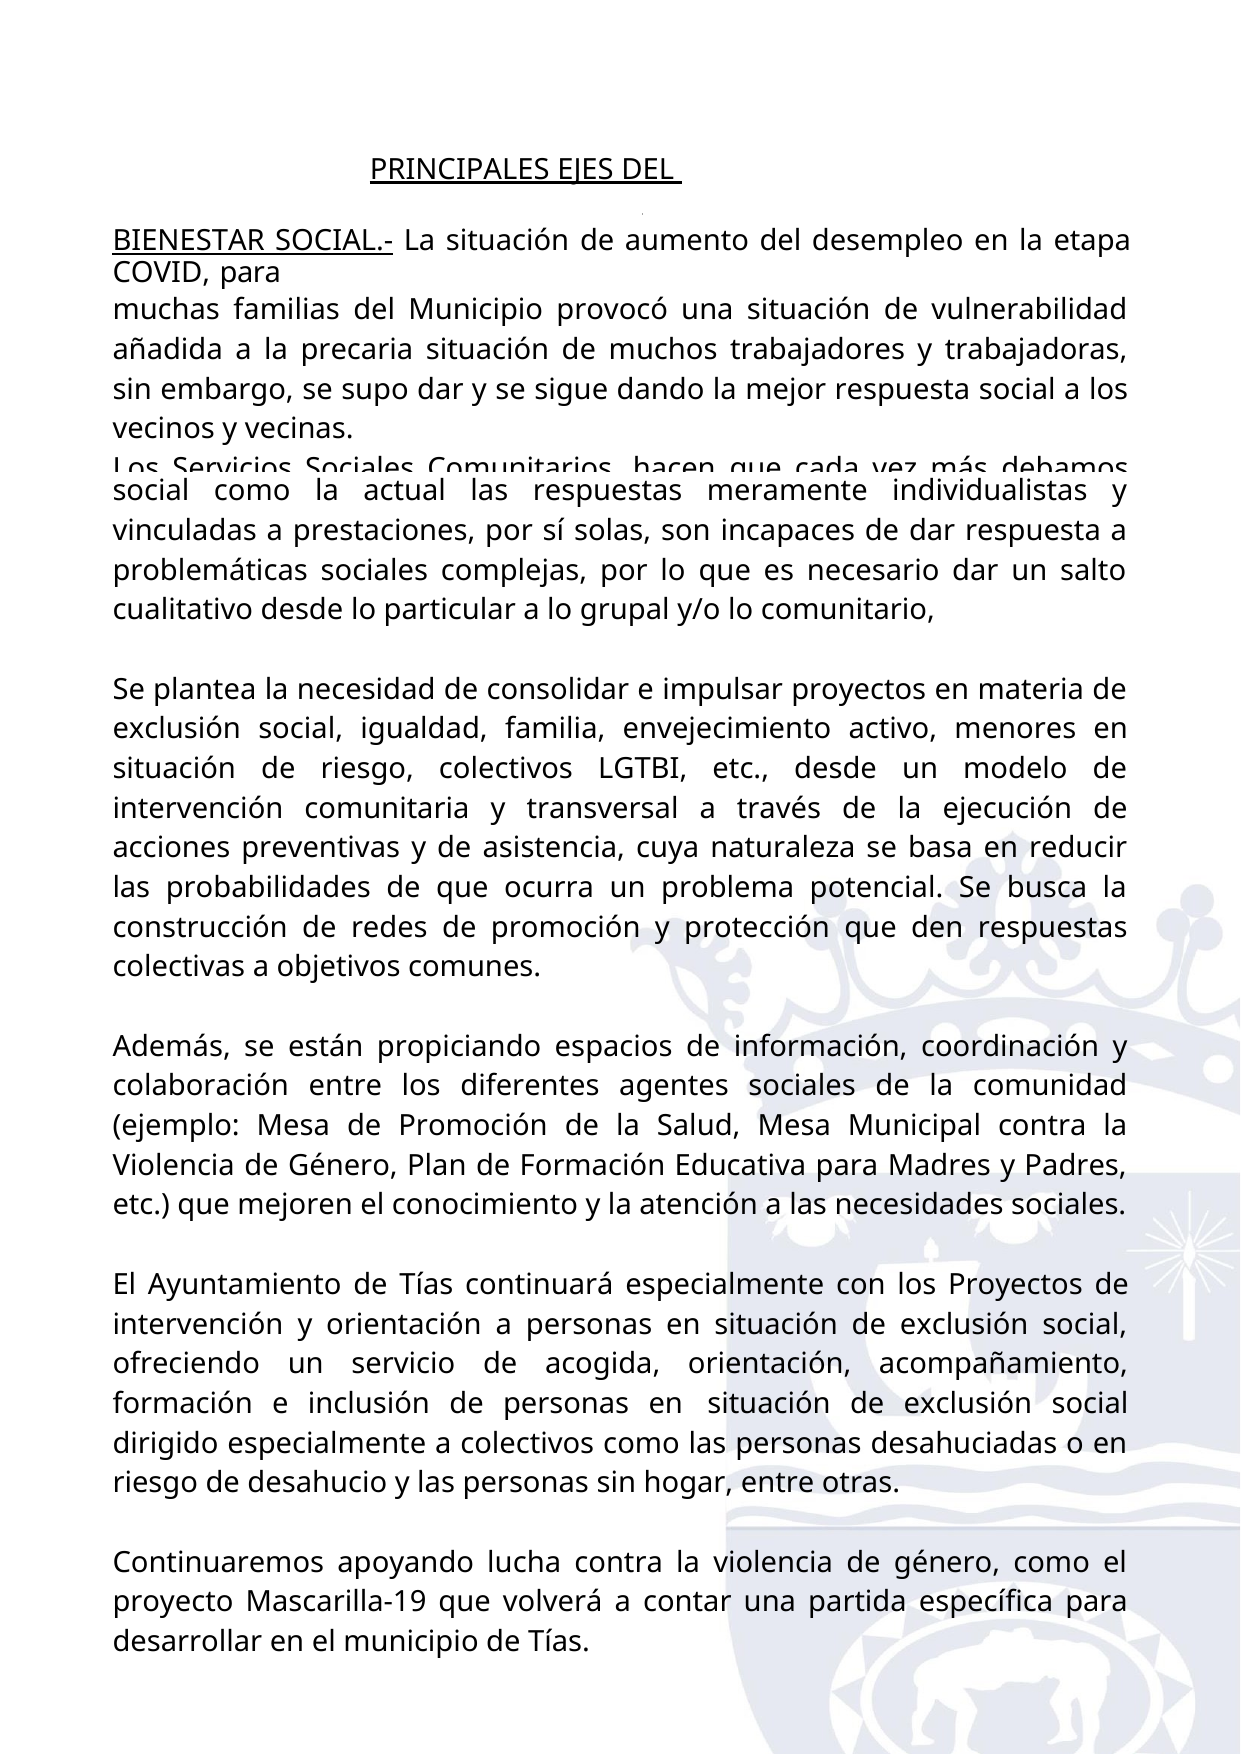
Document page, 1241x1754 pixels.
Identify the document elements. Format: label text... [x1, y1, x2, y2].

picture [629, 827, 1241, 1754]
text El Ayuntamiento de Tías continuará especialmente con los Proyectos de intervención y orientación a personas en situación de exclusión social, ofreciendo un servicio de acogida, orientación, acompañamiento, formación e inclusión de personas en situación de exclusión social dirigido especialmente a colectivos como las personas desahuciadas o en riesgo de desahucio y las personas sin hogar, entre otras. [112, 1263, 1129, 1501]
text social como la actual las respuestas meramente individualistas y vinculadas a prestaciones, por sí solas, son incapaces de dar respuesta a problemáticas sociales complejas, por lo que es necesario dar un salto cualitativo desde lo particular a lo grupal y/o lo comunitario, [112, 469, 1128, 628]
text Se plantea la necesidad de consolidar e impulsar proyectos en materia de exclusión social, igualdad, familia, envejecimiento activo, menores en situación de riesgo, colectivos LGTBI, etc., desde un modelo de intervención comunitaria y transversal a través de la ejecución de acciones preventivas y de asistencia, cuya naturaleza se basa en reducir las probabilidades de que ocurra un problema potencial. Se busca la construcción de redes de promoción y protección que den respuestas colectivas a objetivos comunes. [112, 668, 1128, 985]
text Continuaremos apoyando lucha contra la violencia de género, como el proyecto Mascarilla-19 que volverá a contar una partida específica para desarrollar en el municipio de Tías. [112, 1541, 1129, 1660]
text Además, se están propiciando espacios de información, coordinación y colaboración entre los diferentes agentes sociales de la comunidad (ejemplo: Mesa de Promoción de la Salud, Mesa Municipal contra la Violencia de Género, Plan de Formación Educativa para Madres y Padres, etc.) que mejoren el conocimiento y la atención a las necesidades sociales. [112, 1025, 1128, 1223]
